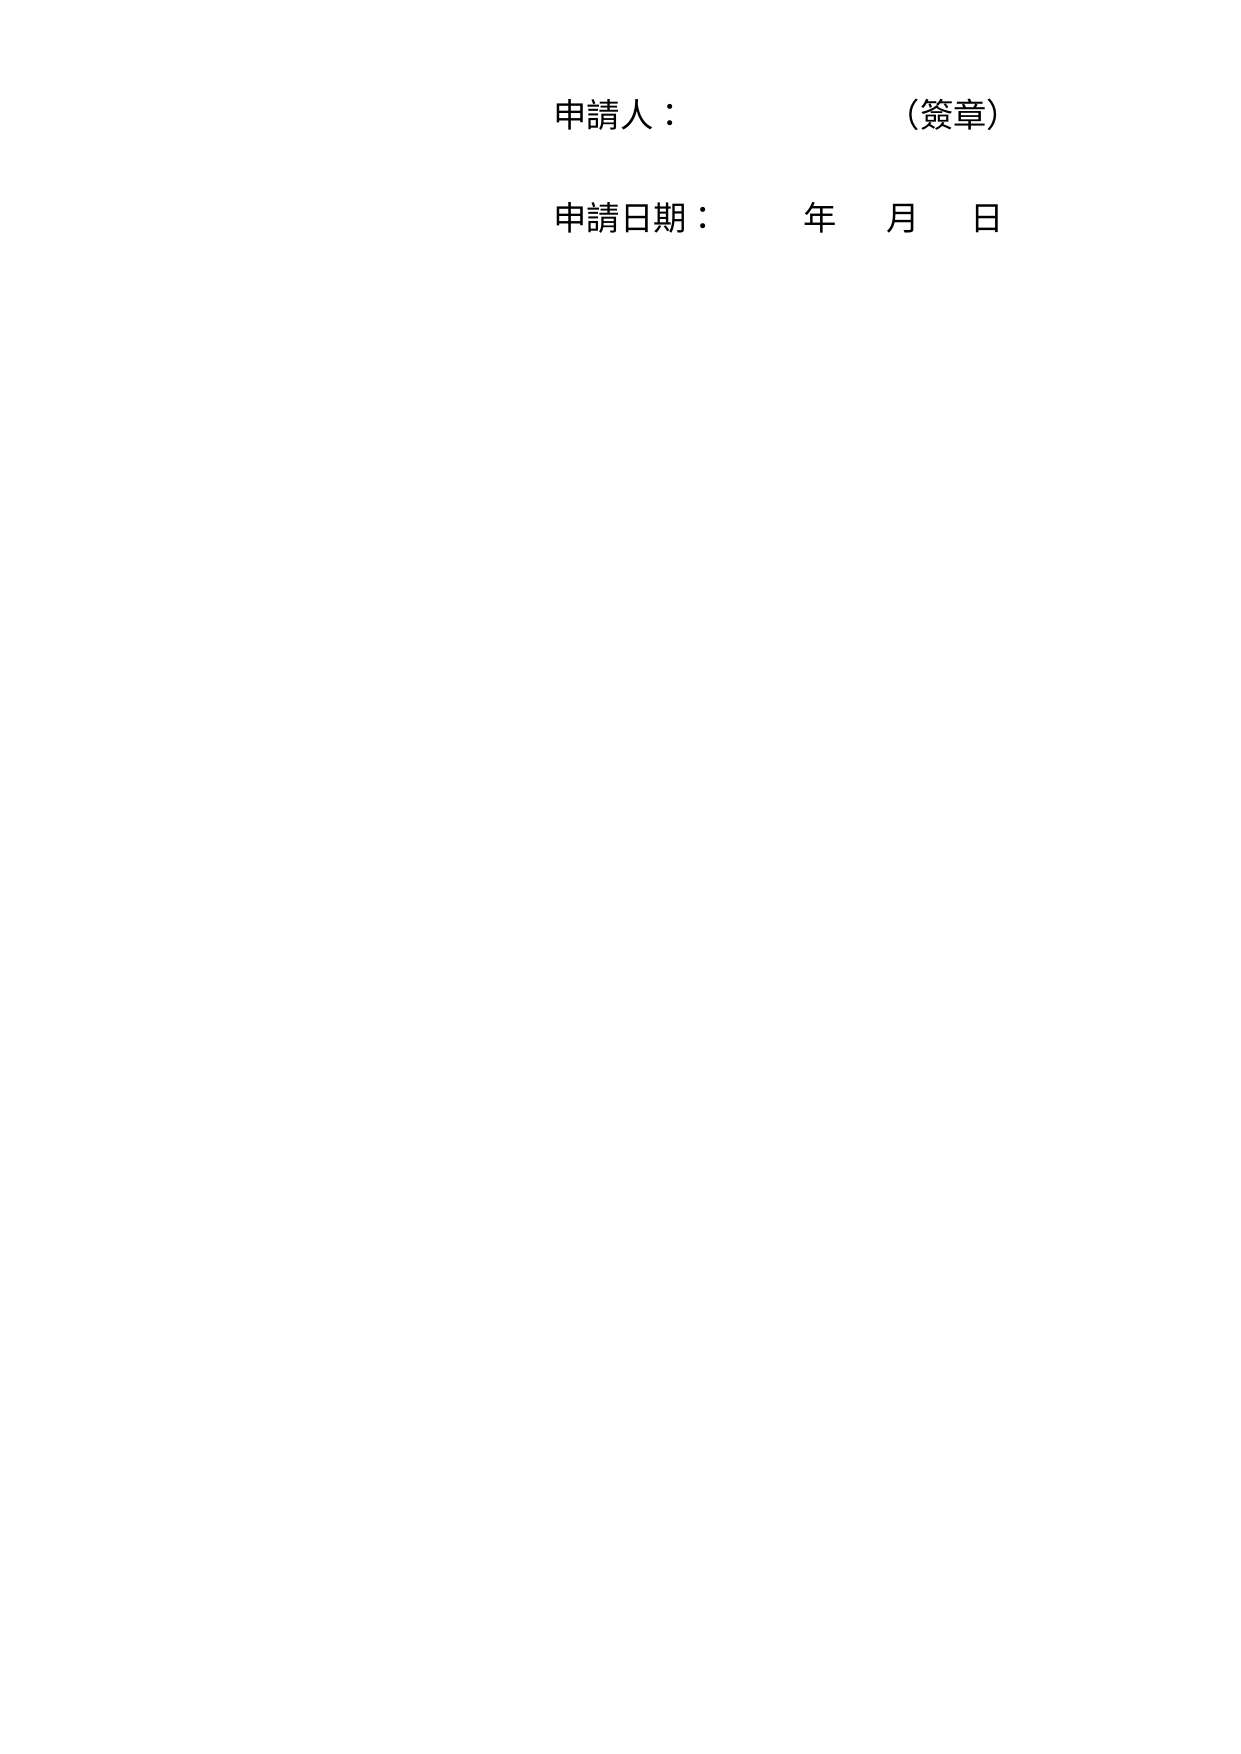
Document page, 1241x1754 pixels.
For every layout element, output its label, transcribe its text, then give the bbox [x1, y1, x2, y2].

text 申請人： （簽章） [103, 89, 1167, 137]
text 申請日期： 年 月 日 [103, 192, 1167, 240]
